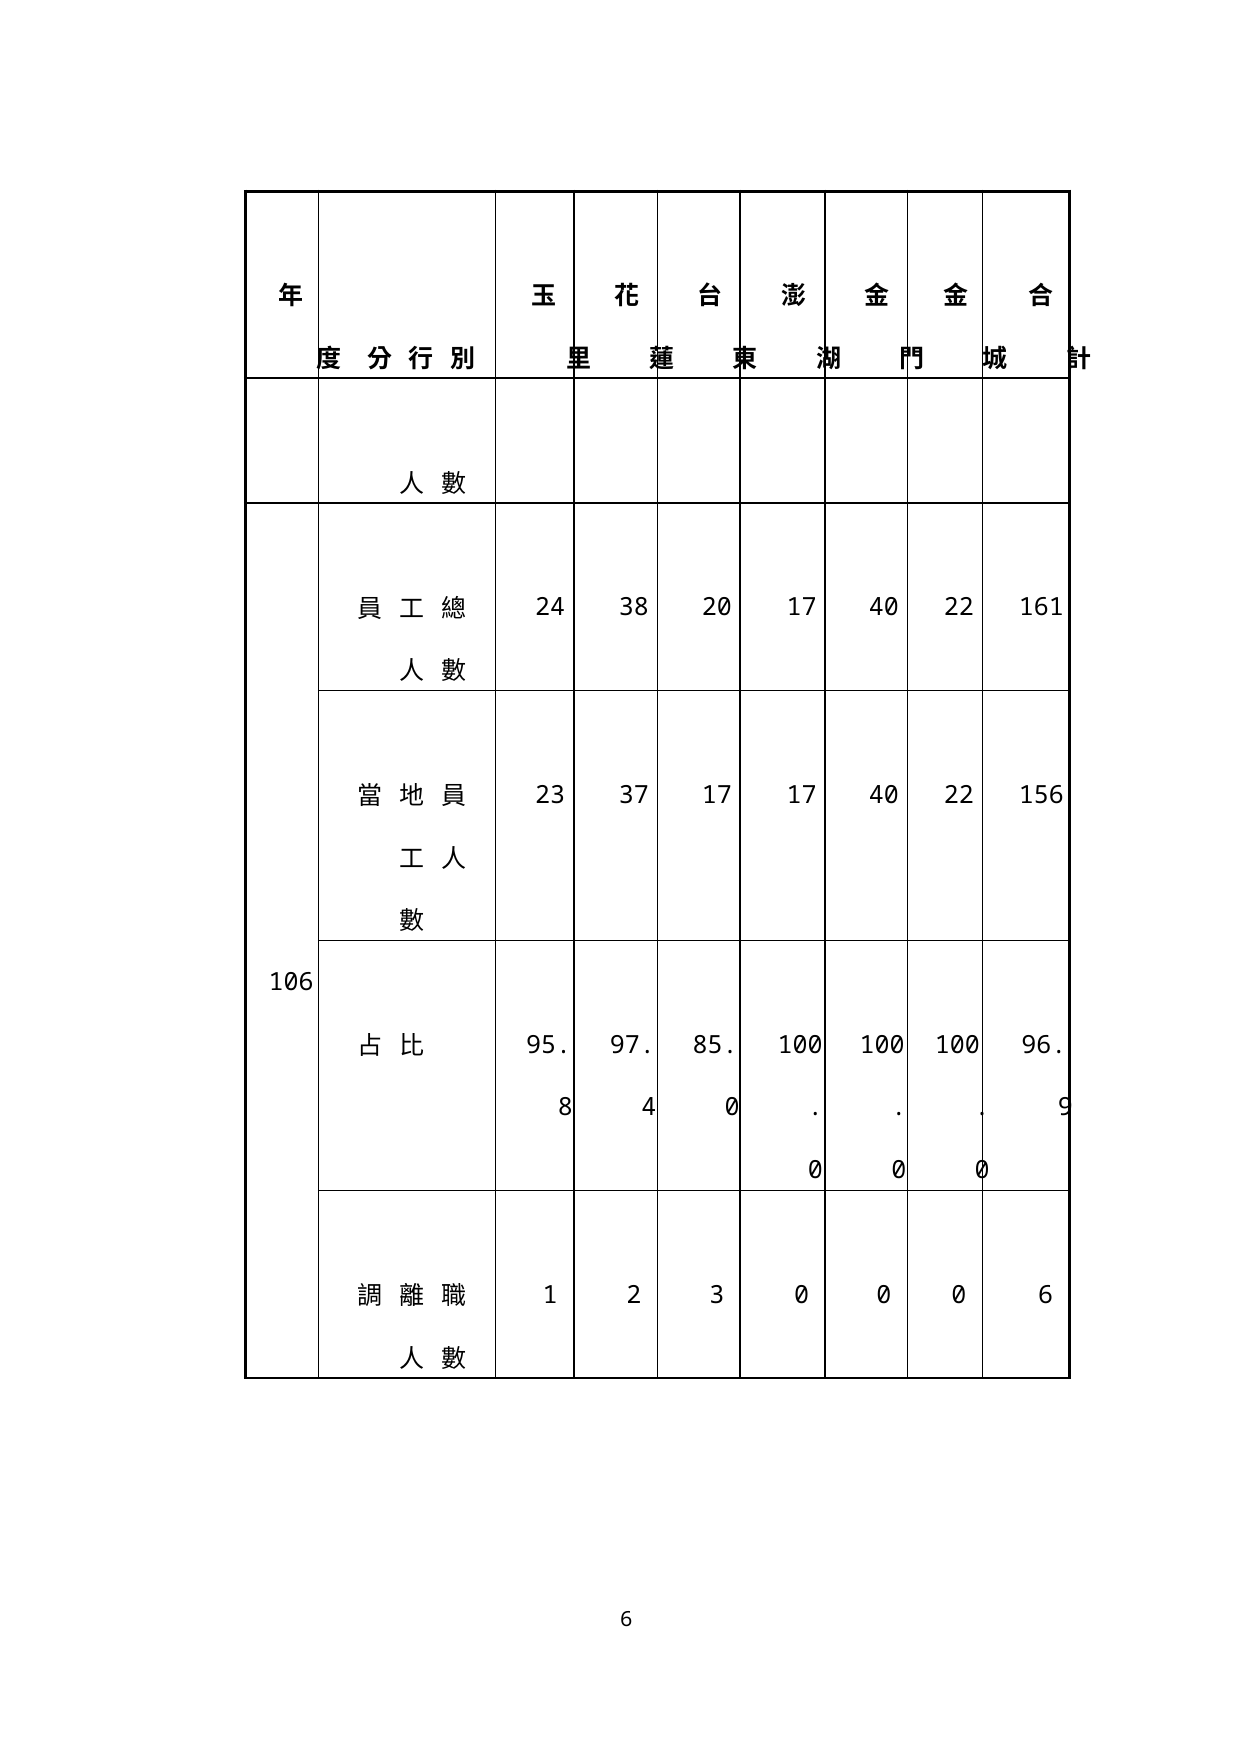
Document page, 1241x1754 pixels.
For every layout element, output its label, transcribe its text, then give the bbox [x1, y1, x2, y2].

table_cell 106 [247, 504, 318, 1377]
table_cell 2 [575, 1191, 657, 1377]
table_cell [575, 379, 657, 502]
table_cell [983, 379, 1068, 502]
table_cell [496, 379, 573, 502]
table_cell 23 [496, 691, 573, 939]
table_cell 100.0 [908, 941, 982, 1189]
table_cell 22 [908, 691, 982, 939]
table_cell 占比 [319, 941, 495, 1189]
table_cell 17 [741, 691, 824, 939]
table_header 花蓮 [575, 193, 657, 377]
table_cell 22 [908, 504, 982, 689]
table_cell [247, 379, 318, 502]
table_cell 97.4 [575, 941, 657, 1189]
table_header 台東 [658, 193, 739, 377]
table_header 年度 [247, 193, 318, 377]
table_cell 156 [983, 691, 1068, 939]
table_cell 1 [496, 1191, 573, 1377]
table_header 分行別 [319, 193, 495, 377]
table_cell [826, 379, 907, 502]
table_header 澎湖 [741, 193, 824, 377]
table_cell [658, 379, 739, 502]
table_cell 6 [983, 1191, 1068, 1377]
table_cell 17 [741, 504, 824, 689]
table_cell 3 [658, 1191, 739, 1377]
table_header 金城 [908, 193, 982, 377]
table_cell 161 [983, 504, 1068, 689]
table_header 玉里 [496, 193, 573, 377]
table_cell 人數 [319, 379, 495, 502]
table_cell 17 [658, 691, 739, 939]
table_cell [741, 379, 824, 502]
table_cell 當地員工人數 [319, 691, 495, 939]
table_cell 40 [826, 504, 907, 689]
table_cell 95.8 [496, 941, 573, 1189]
table_cell 0 [826, 1191, 907, 1377]
table_cell 85.0 [658, 941, 739, 1189]
table_cell 96.9 [983, 941, 1068, 1189]
table_cell 24 [496, 504, 573, 689]
table_cell 37 [575, 691, 657, 939]
table_cell 調離職人數 [319, 1191, 495, 1377]
table_cell 員工總人數 [319, 504, 495, 689]
table_cell [908, 379, 982, 502]
table_cell 40 [826, 691, 907, 939]
table_cell 100.0 [826, 941, 907, 1189]
table_cell 100.0 [741, 941, 824, 1189]
table_cell 38 [575, 504, 657, 689]
table_cell 0 [908, 1191, 982, 1377]
table_header 合計 [983, 193, 1068, 377]
table_cell 0 [741, 1191, 824, 1377]
table_cell 20 [658, 504, 739, 689]
table_header 金門 [826, 193, 907, 377]
